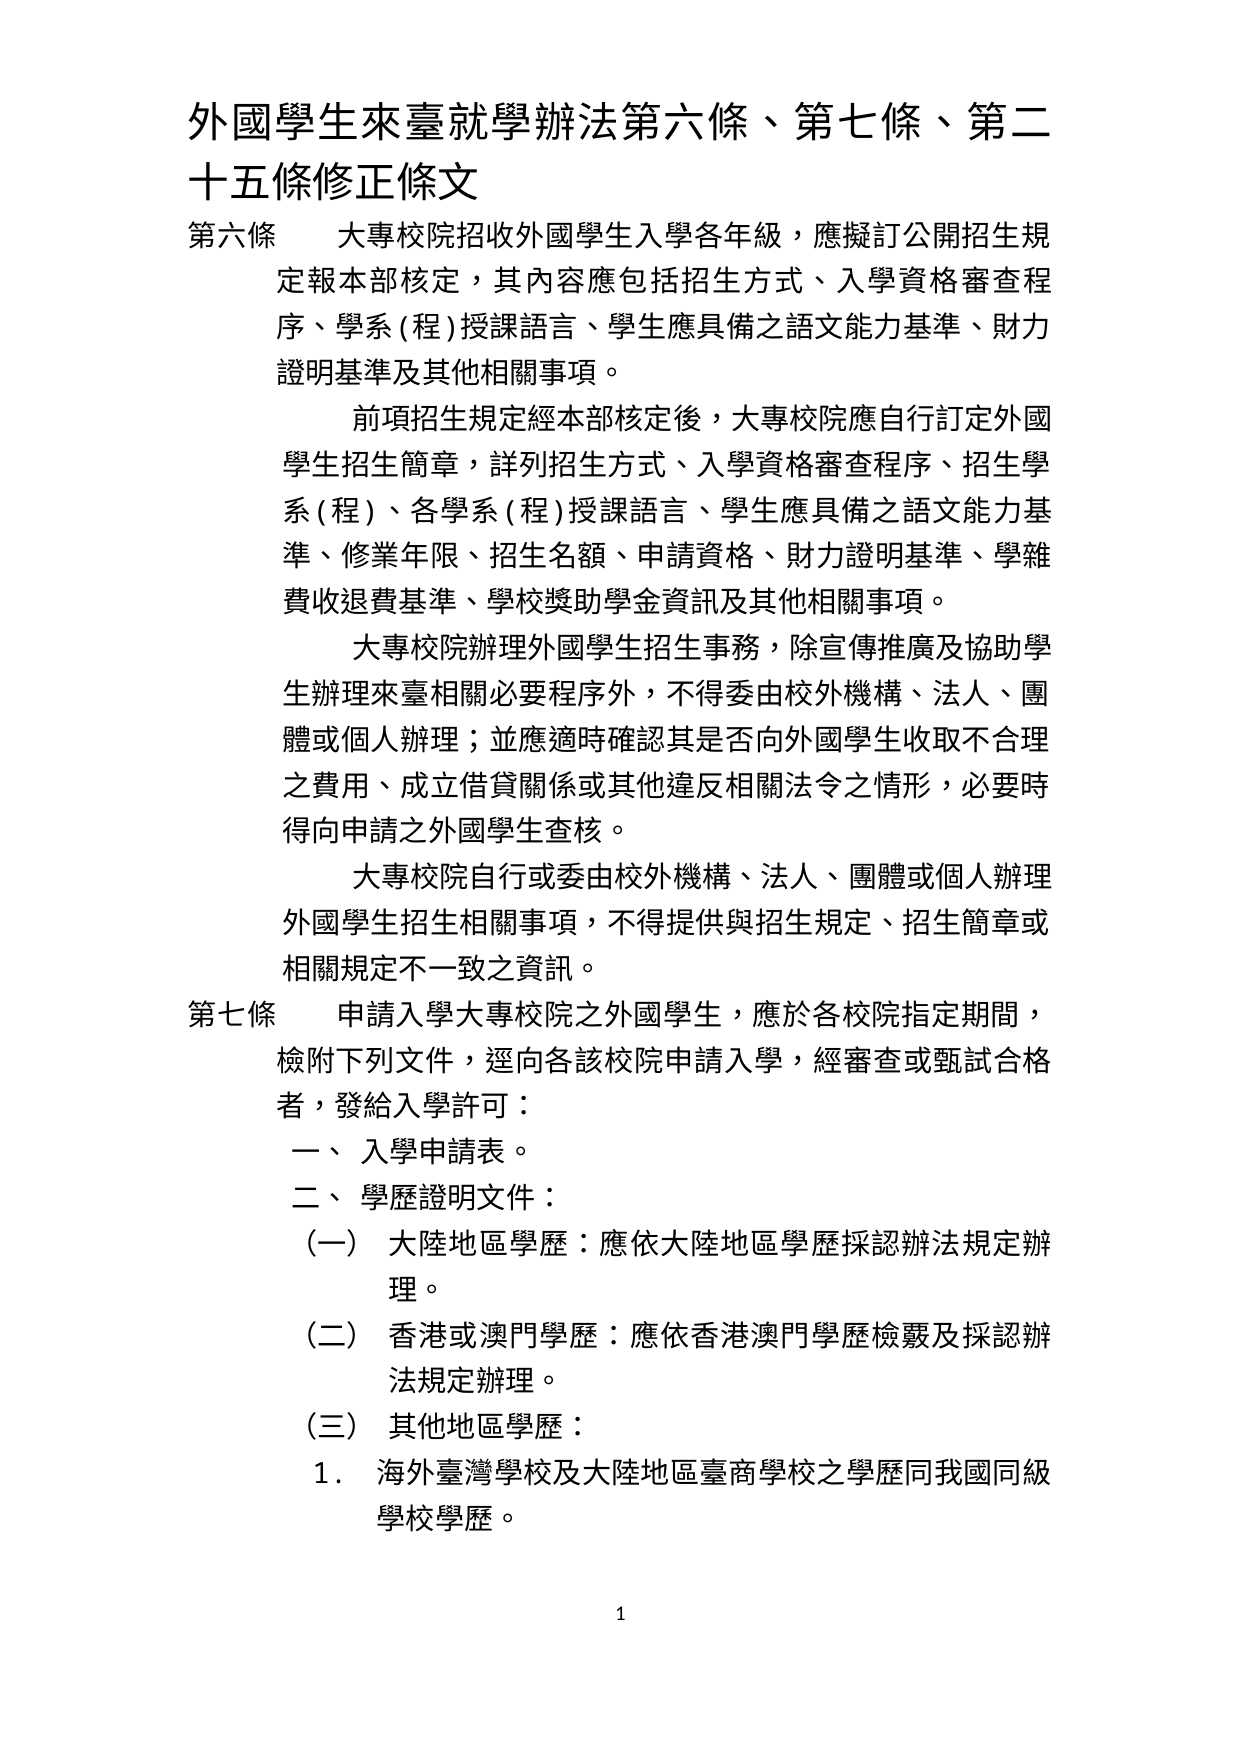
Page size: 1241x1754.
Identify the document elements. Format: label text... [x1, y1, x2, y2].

text 外國學生來臺就學辦法第六條、第七條、第二十五條修正條文 [187, 89, 1053, 209]
text 前項招生規定經本部核定後，大專校院應自行訂定外國學生招生簡章，詳列招生方式、入學資格審查程序、招生學系(程)、各學系(程)授課語言、學生應具備之語文能力基準、修業年限、招生名額、申請資格、財力證明基準、學雜費收退費基準、學校獎助學金資訊及其他相關事項。 [282, 393, 1053, 622]
list 香港或澳門學歷：應依香港澳門學歷檢覈及採認辦法規定辦理。 [288, 1309, 1053, 1401]
text 大專校院自行或委由校外機構、法人、團體或個人辦理外國學生招生相關事項，不得提供與招生規定、招生簡章或相關規定不一致之資訊。 [282, 851, 1053, 988]
list 海外臺灣學校及大陸地區臺商學校之學歷同我國同級學校學歷。 [347, 1447, 1053, 1538]
text 大專校院辦理外國學生招生事務，除宣傳推廣及協助學生辦理來臺相關必要程序外，不得委由校外機構、法人、團體或個人辦理；並應適時確認其是否向外國學生收取不合理之費用、成立借貸關係或其他違反相關法令之情形，必要時得向申請之外國學生查核。 [282, 622, 1053, 851]
list 入學申請表。 [291, 1126, 1053, 1172]
list 學歷證明文件： [291, 1172, 1053, 1218]
list 大陸地區學歷：應依大陸地區學歷採認辦法規定辦理。 [288, 1218, 1053, 1309]
text 第六條 大專校院招收外國學生入學各年級，應擬訂公開招生規定報本部核定，其內容應包括招生方式、入學資格審查程序、學系(程)授課語言、學生應具備之語文能力基準、財力證明基準及其他相關事項。 [187, 209, 1053, 393]
list 其他地區學歷： [288, 1401, 1053, 1447]
text 第七條 申請入學大專校院之外國學生，應於各校院指定期間，檢附下列文件，逕向各該校院申請入學，經審查或甄試合格者，發給入學許可： [187, 988, 1053, 1126]
